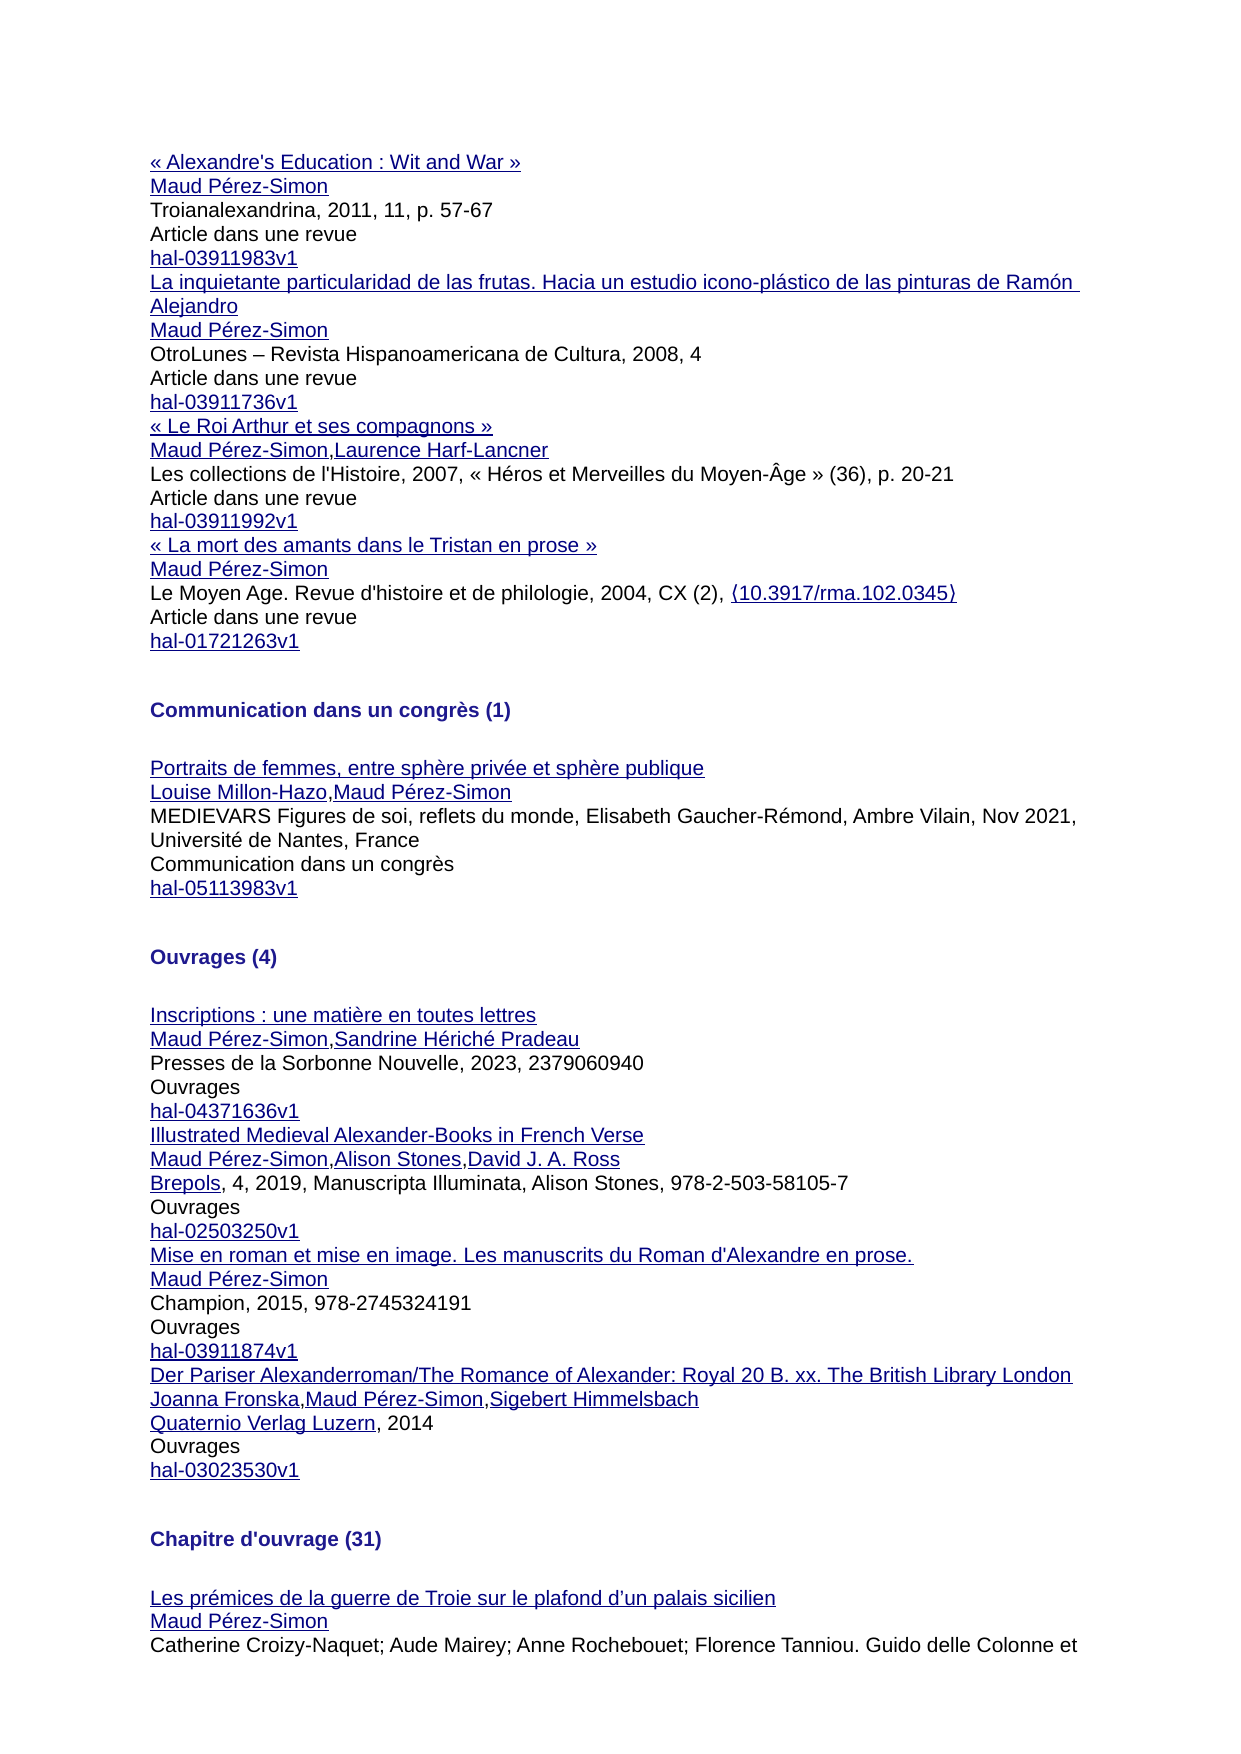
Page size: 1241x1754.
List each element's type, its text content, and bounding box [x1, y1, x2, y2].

table_cell La inquietante particularidad de las frutas. Hacia un estudio icono-plástico de las pinturas de Ramón Alejandro Maud Pérez-Simon OtroLunes – Revista Hispanoamericana de Cultura, 2008, 4 Article dans une revue hal-03911736v1 [150, 270, 1090, 413]
table_cell Illustrated Medieval Alexander-Books in French Verse Maud Pérez-Simon,Alison Stones,David J. A. Ross Brepols, 4, 2019, Manuscripta Illuminata, Alison Stones, 978-2-503-58105-7 Ouvrages hal-02503250v1 [150, 1123, 1090, 1243]
table_header Les prémices de la guerre de Troie sur le plafond d’un palais sicilien Maud Pérez-Simon Catherine Croizy-Naquet; Aude Mairey; Anne Rochebouet; Florence Tanniou. Guido delle Colonne et [150, 1585, 1090, 1657]
table_cell « La mort des amants dans le Tristan en prose » Maud Pérez-Simon Le Moyen Age. Revue d'histoire et de philologie, 2004, CX (2), ⟨10.3917/rma.102.0345⟩ Article dans une revue hal-01721263v1 [150, 533, 1090, 653]
table_header Portraits de femmes, entre sphère privée et sphère publique Louise Millon-Hazo,Maud Pérez-Simon MEDIEVARS Figures de soi, reflets du monde, Elisabeth Gaucher-Rémond, Ambre Vilain, Nov 2021, Université de Nantes, France Communication dans un congrès hal-05113983v1 [150, 756, 1090, 900]
subtitle Ouvrages (4) [150, 945, 1090, 969]
subtitle Chapitre d'ouvrage (31) [150, 1527, 1090, 1551]
subtitle Communication dans un congrès (1) [150, 698, 1090, 722]
table_cell Mise en roman et mise en image. Les manuscrits du Roman d'Alexandre en prose. Maud Pérez-Simon Champion, 2015, 978-2745324191 Ouvrages hal-03911874v1 [150, 1243, 1090, 1362]
table_cell « Alexandre's Education : Wit and War » Maud Pérez-Simon Troianalexandrina, 2011, 11, p. 57-67 Article dans une revue hal-03911983v1 [150, 150, 1090, 270]
table_cell « Le Roi Arthur et ses compagnons » Maud Pérez-Simon,Laurence Harf-Lancner Les collections de l'Histoire, 2007, « Héros et Merveilles du Moyen-Âge » (36), p. 20-21 Article dans une revue hal-03911992v1 [150, 414, 1090, 533]
table_cell Der Pariser Alexanderroman/The Romance of Alexander: Royal 20 B. xx. The British Library London Joanna Fronska,Maud Pérez-Simon,Sigebert Himmelsbach Quaternio Verlag Luzern, 2014 Ouvrages hal-03023530v1 [150, 1363, 1090, 1482]
table_header Inscriptions : une matière en toutes lettres Maud Pérez-Simon,Sandrine Hériché Pradeau Presses de la Sorbonne Nouvelle, 2023, 2379060940 Ouvrages hal-04371636v1 [150, 1003, 1090, 1123]
